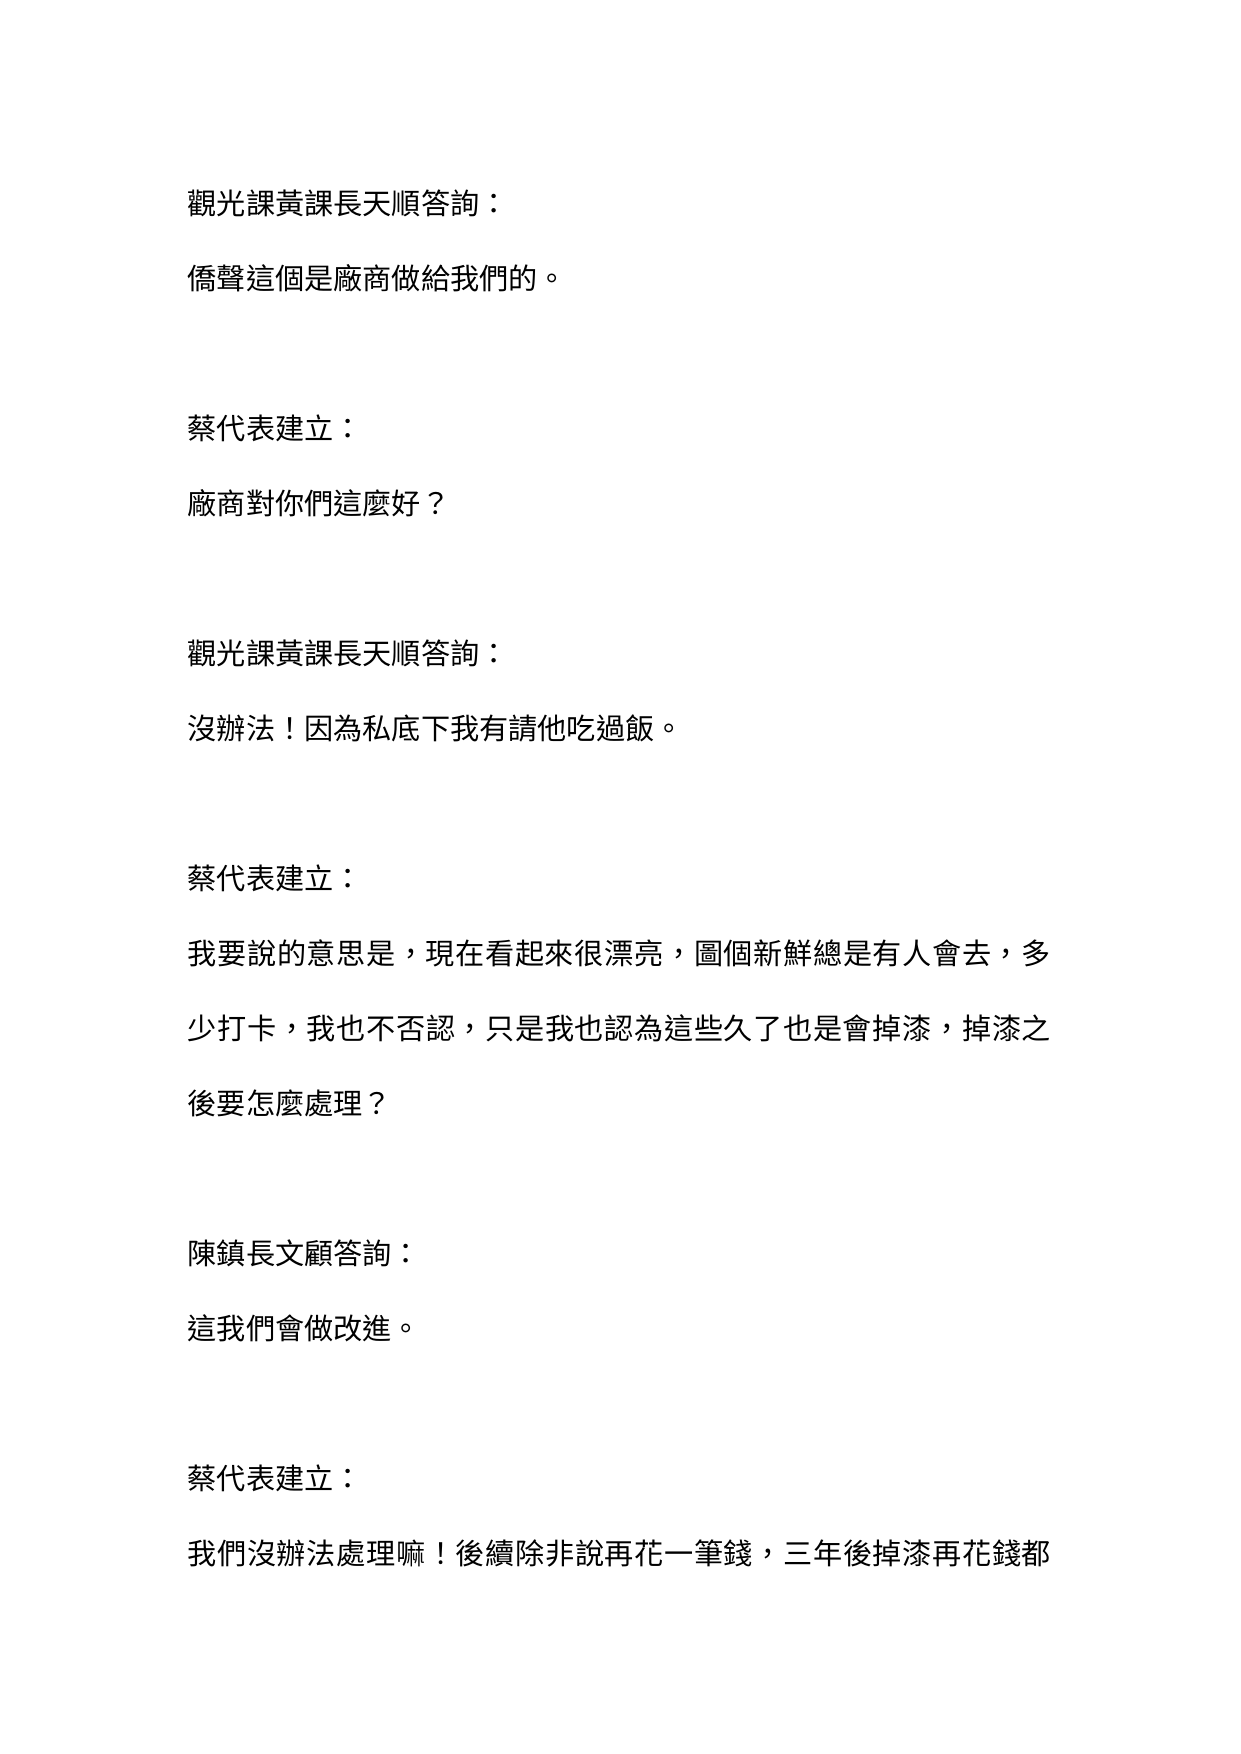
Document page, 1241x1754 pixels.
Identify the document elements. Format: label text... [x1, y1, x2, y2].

text 我們沒辦法處理嘛！後續除非說再花一筆錢，三年後掉漆再花錢都是多的、不流行了！所有的東西玩過就膩了，全金門、從小金門到大金門，你跟人家後面一直畫，這種也能當政績嗎？我都不相信！開什麼玩笑！效果不到那裡，我認為是多的了！所以不要為了花錢而花錢，如果要就創新，不要跟著別人後面走，我給你的建議是這樣，但是一定不能傲慢，人家已經給建議了，2、3 次的會勘，沒有一次要聽，都自已說自已對。建設課這樣也是不行，枉費你這麼信任他，弄成這樣，我覺得你要回去檢討，不然這樣下去也不是辦法！ [187, 1514, 1053, 1589]
text 蔡代表建立： [187, 1439, 1053, 1514]
text 觀光課黃課長天順答詢： [187, 164, 1053, 239]
text 這我們會做改進。 [187, 1289, 1053, 1364]
text 觀光課黃課長天順答詢： [187, 614, 1053, 689]
text 僑聲這個是廠商做給我們的。 [187, 239, 1053, 314]
text 蔡代表建立： [187, 389, 1053, 464]
text 沒辦法！因為私底下我有請他吃過飯。 [187, 689, 1053, 764]
text 蔡代表建立： [187, 839, 1053, 914]
text 廠商對你們這麼好？ [187, 464, 1053, 539]
text 陳鎮長文顧答詢： [187, 1214, 1053, 1289]
text 我要說的意思是，現在看起來很漂亮，圖個新鮮總是有人會去，多少打卡，我也不否認，只是我也認為這些久了也是會掉漆，掉漆之後要怎麼處理？ [187, 914, 1053, 1139]
